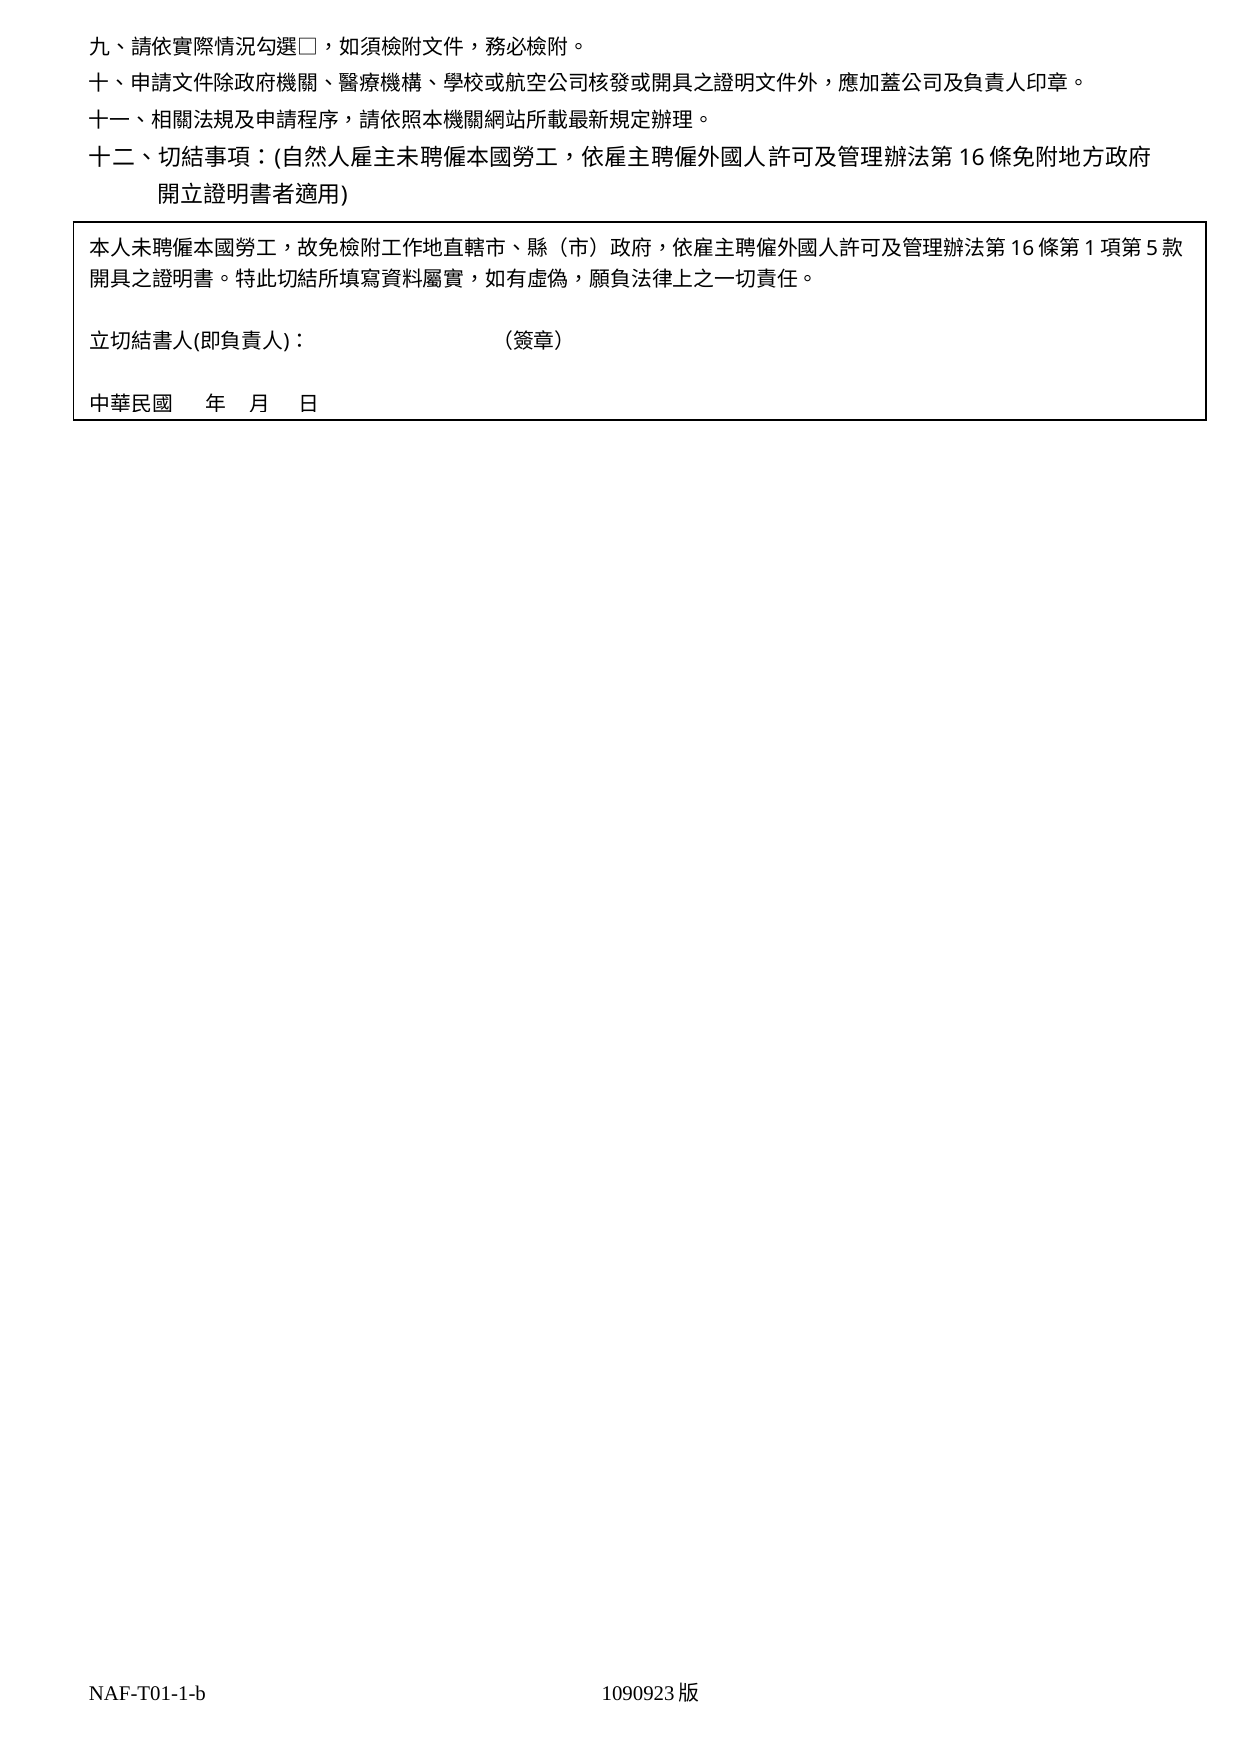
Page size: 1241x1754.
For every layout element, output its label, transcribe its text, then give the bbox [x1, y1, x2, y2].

text 立切結書人(即負責人)： （簽章） [89, 324, 1190, 355]
text 中華民國 年 月 日 [89, 386, 1190, 412]
text 九、請依實際情況勾選□，如須檢附文件，務必檢附。 [89, 30, 1152, 60]
text 十二、切結事項：(自然人雇主未聘僱本國勞工，依雇主聘僱外國人許可及管理辦法第16條免附地方政府開立證明書者適用) [89, 135, 1152, 210]
text 十一、相關法規及申請程序，請依照本機關網站所載最新規定辦理。 [89, 98, 1152, 135]
text 十、申請文件除政府機關、醫療機構、學校或航空公司核發或開具之證明文件外，應加蓋公司及負責人印章。 [89, 60, 1152, 98]
text 本人未聘僱本國勞工，故免檢附工作地直轄市、縣（市）政府，依雇主聘僱外國人許可及管理辦法第16條第1項第5款開具之證明書。特此切結所填寫資料屬實，如有虛偽，願負法律上之一切責任。 [89, 230, 1190, 292]
